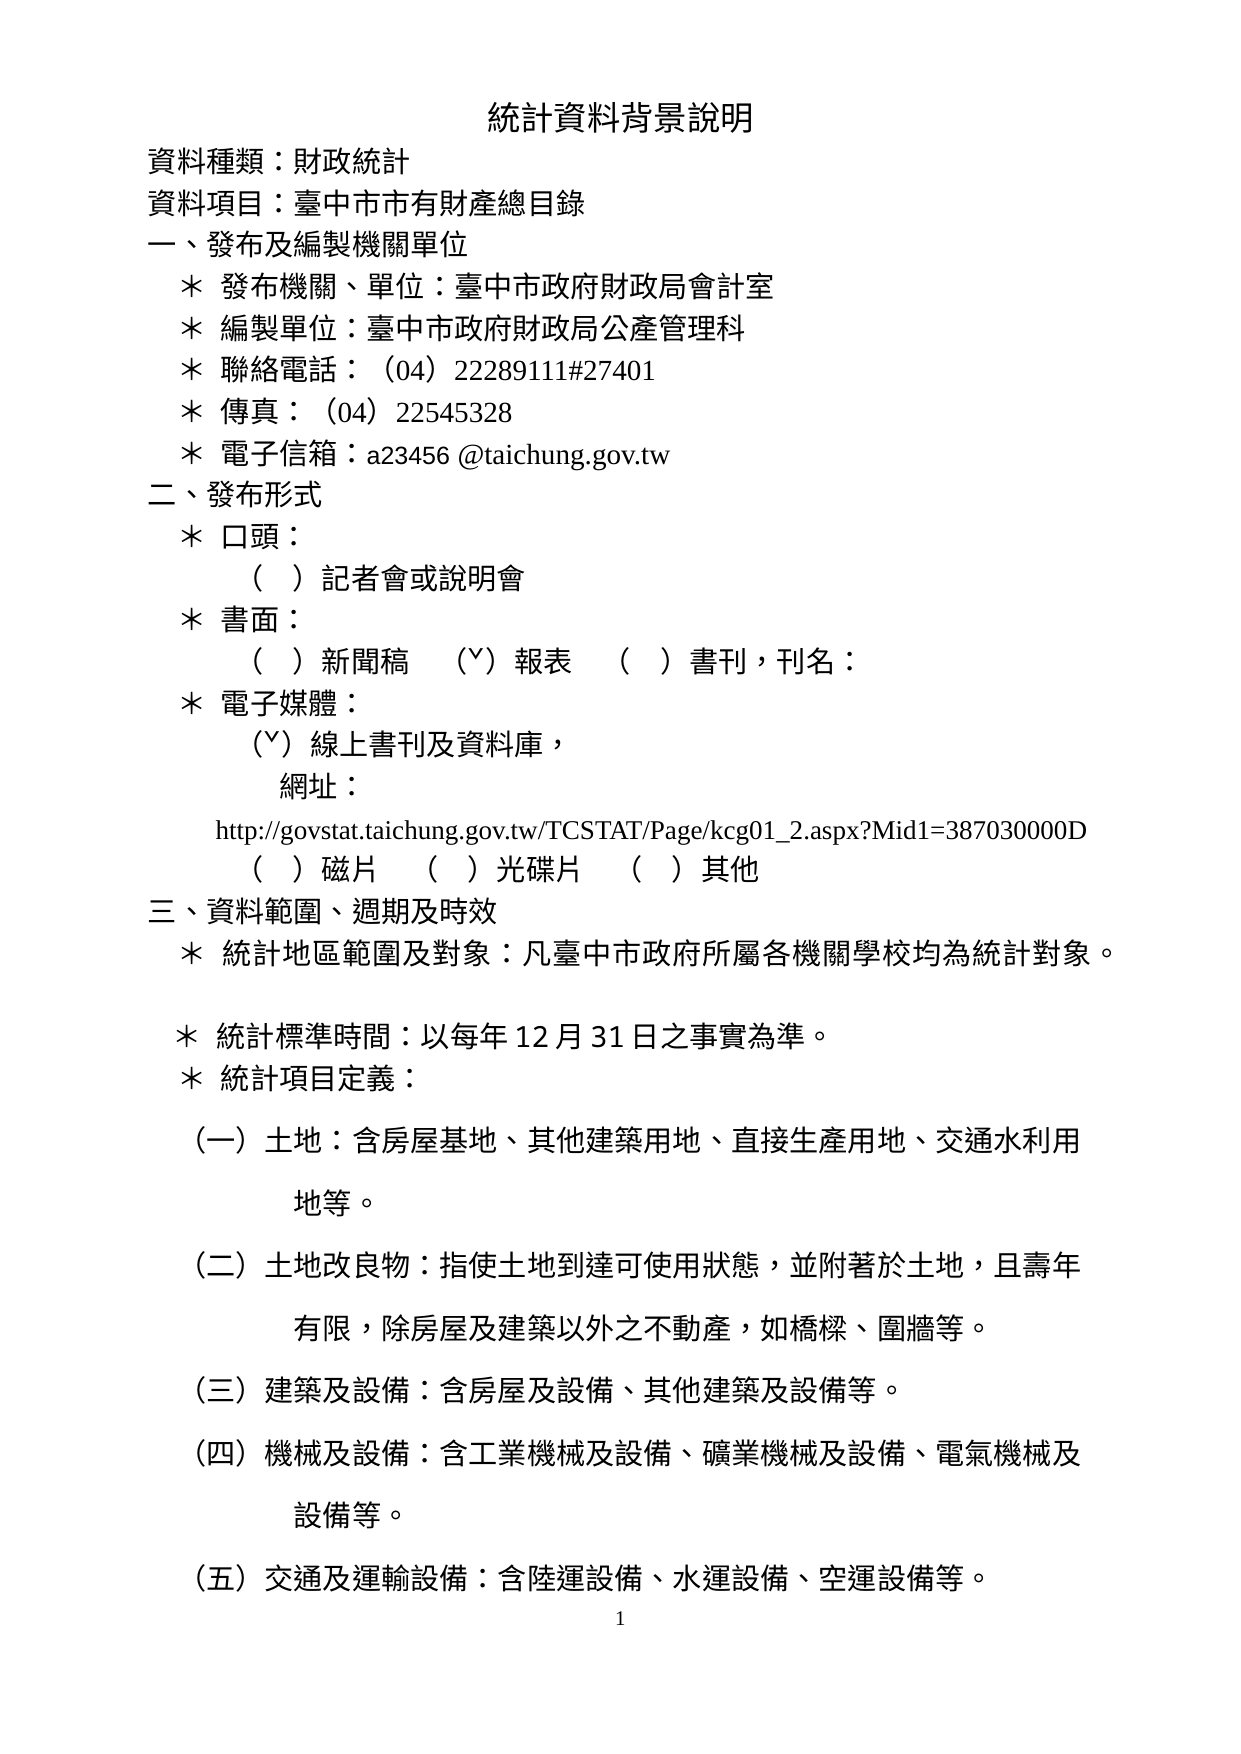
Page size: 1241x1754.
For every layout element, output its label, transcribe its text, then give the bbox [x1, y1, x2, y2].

text ＊ 發布機關、單位：臺中市政府財政局會計室 [148, 264, 1092, 306]
text 一、發布及編製機關單位 [148, 222, 1092, 264]
text 資料項目：臺中市市有財產總目錄 [148, 181, 1092, 222]
text 統計資料背景說明 [148, 97, 1092, 139]
text （ˇ）線上書刊及資料庫， [198, 722, 1092, 764]
text 網址： [148, 764, 1092, 806]
text （ ）新聞稿 （ˇ）報表 （ ）書刊，刊名： [198, 639, 1092, 681]
text （ ）磁片 （ ）光碟片 （ ）其他 [198, 847, 1092, 889]
text http://govstat.taichung.gov.tw/TCSTAT/Page/kcg01_2.aspx?Mid1=387030000D [148, 806, 1092, 847]
text 三、資料範圍、週期及時效 [148, 889, 1092, 931]
text （ ）記者會或說明會 [198, 556, 1092, 597]
text ＊ 口頭： [148, 514, 1092, 556]
text （四）機械及設備：含工業機械及設備、礦業機械及設備、電氣機械及設備等。 [148, 1410, 1092, 1535]
text 二、發布形式 [148, 472, 1092, 514]
text 資料種類：財政統計 [148, 139, 1092, 181]
text ＊ 書面： [148, 597, 1092, 639]
text （一）土地：含房屋基地、其他建築用地、直接生產用地、交通水利用地等。 [148, 1097, 1092, 1222]
text ＊ 統計項目定義： [148, 1056, 1092, 1097]
text ＊ 統計標準時間：以每年12月31日之事實為準。 [173, 1014, 1092, 1056]
text ＊ 電子媒體： [148, 681, 1092, 722]
text ＊ 傳真：（04）22545328 [148, 389, 1092, 431]
text ＊ 聯絡電話：（04）22289111#27401 [148, 347, 1092, 389]
text ＊ 編製單位：臺中市政府財政局公產管理科 [148, 306, 1092, 347]
text （二）土地改良物：指使土地到達可使用狀態，並附著於土地，且壽年有限，除房屋及建築以外之不動產，如橋樑、圍牆等。 [148, 1222, 1092, 1347]
text ＊ 電子信箱：a23456 @taichung.gov.tw [148, 431, 1092, 472]
text （五）交通及運輸設備：含陸運設備、水運設備、空運設備等。 [148, 1535, 1092, 1597]
text （三）建築及設備：含房屋及設備、其他建築及設備等。 [148, 1347, 1092, 1410]
text ＊ 統計地區範圍及對象：凡臺中市政府所屬各機關學校均為統計對象。 [177, 931, 1092, 1014]
